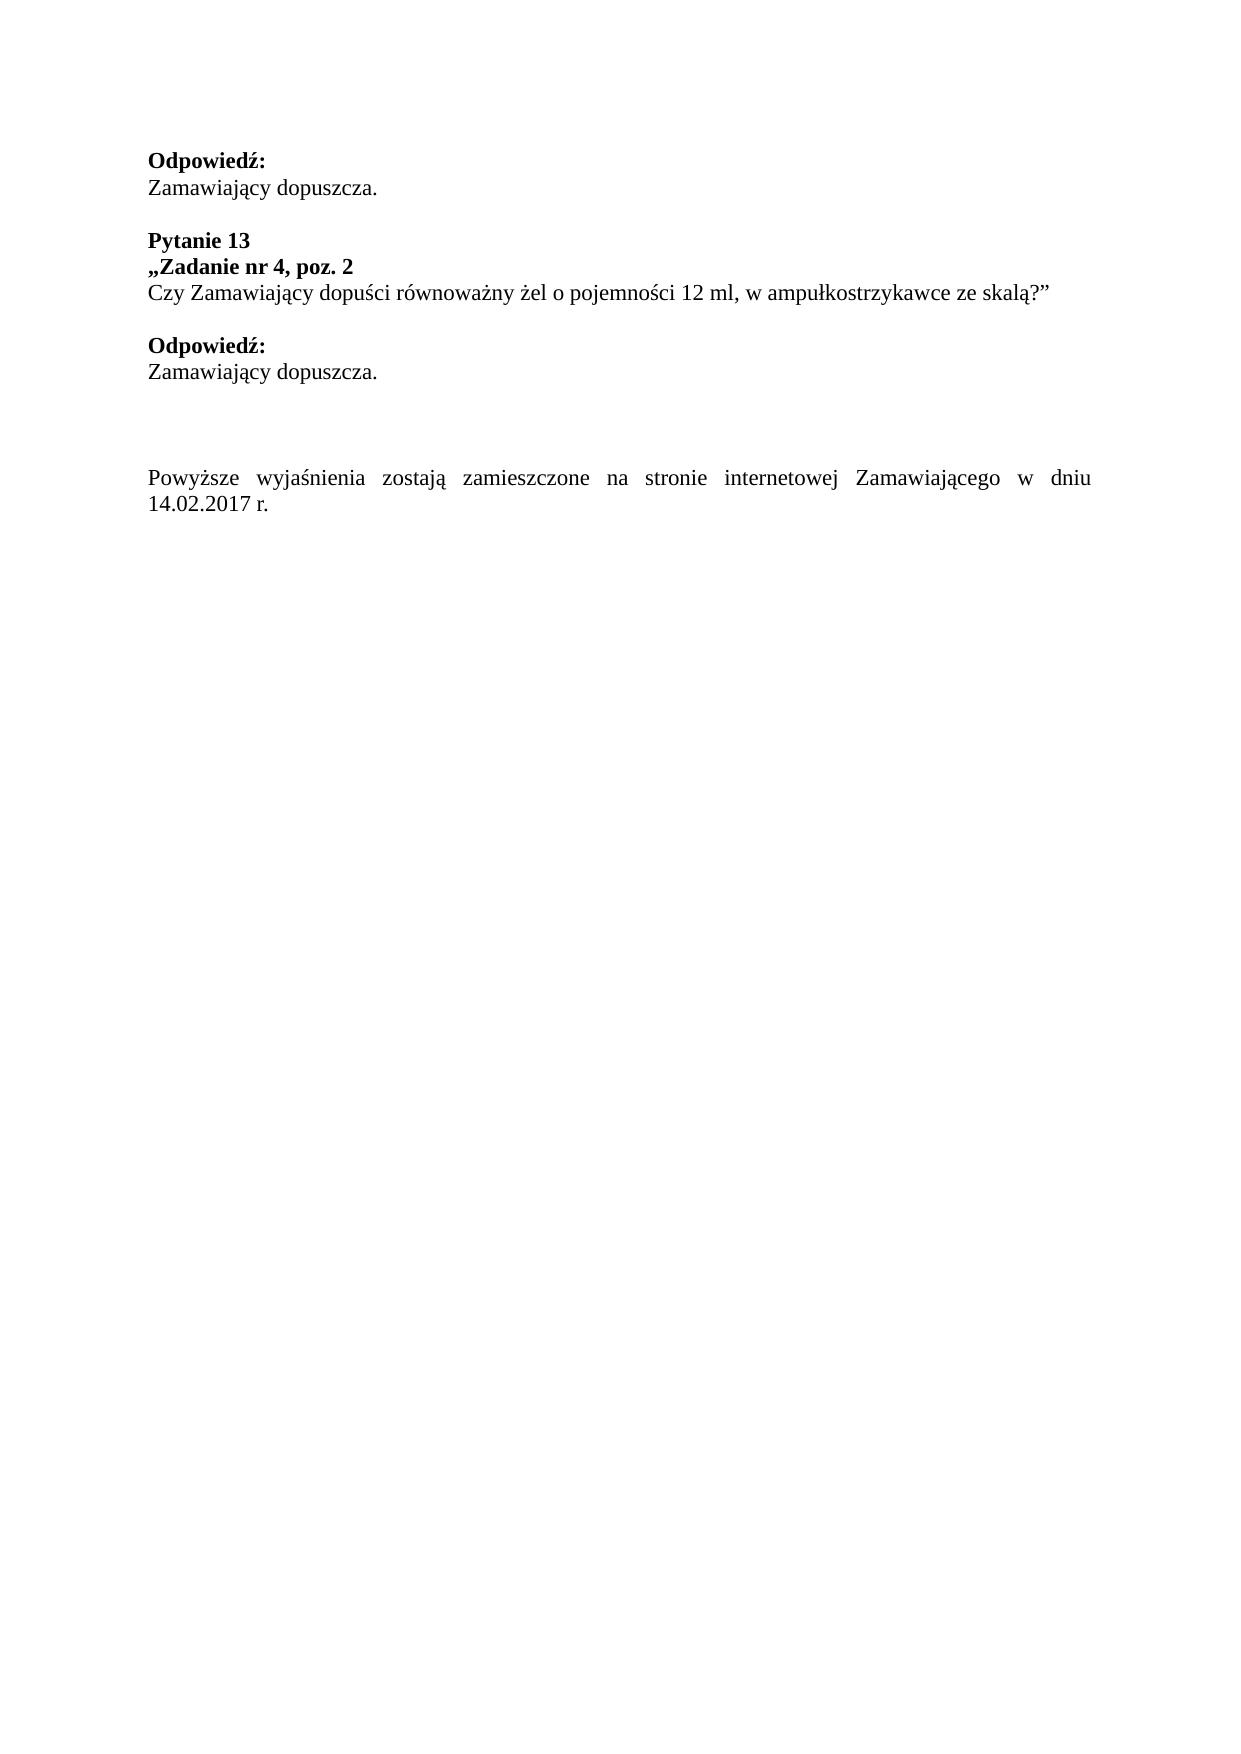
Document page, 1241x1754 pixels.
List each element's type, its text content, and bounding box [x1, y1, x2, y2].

text Odpowiedź: [148, 332, 1093, 358]
text Zamawiający dopuszcza. [148, 174, 1093, 200]
text Pytanie 13 [148, 227, 1093, 253]
text Powyższe wyjaśnienia zostają zamieszczone na stronie internetowej Zamawiającego w dniu 14.02.2017 r. [148, 464, 1093, 517]
text Odpowiedź: [148, 148, 1093, 174]
text „Zadanie nr 4, poz. 2 [148, 253, 1093, 279]
text Czy Zamawiający dopuści równoważny żel o pojemności 12 ml, w ampułkostrzykawce ze skalą?” [148, 279, 1093, 306]
text Zamawiający dopuszcza. [148, 358, 1093, 385]
